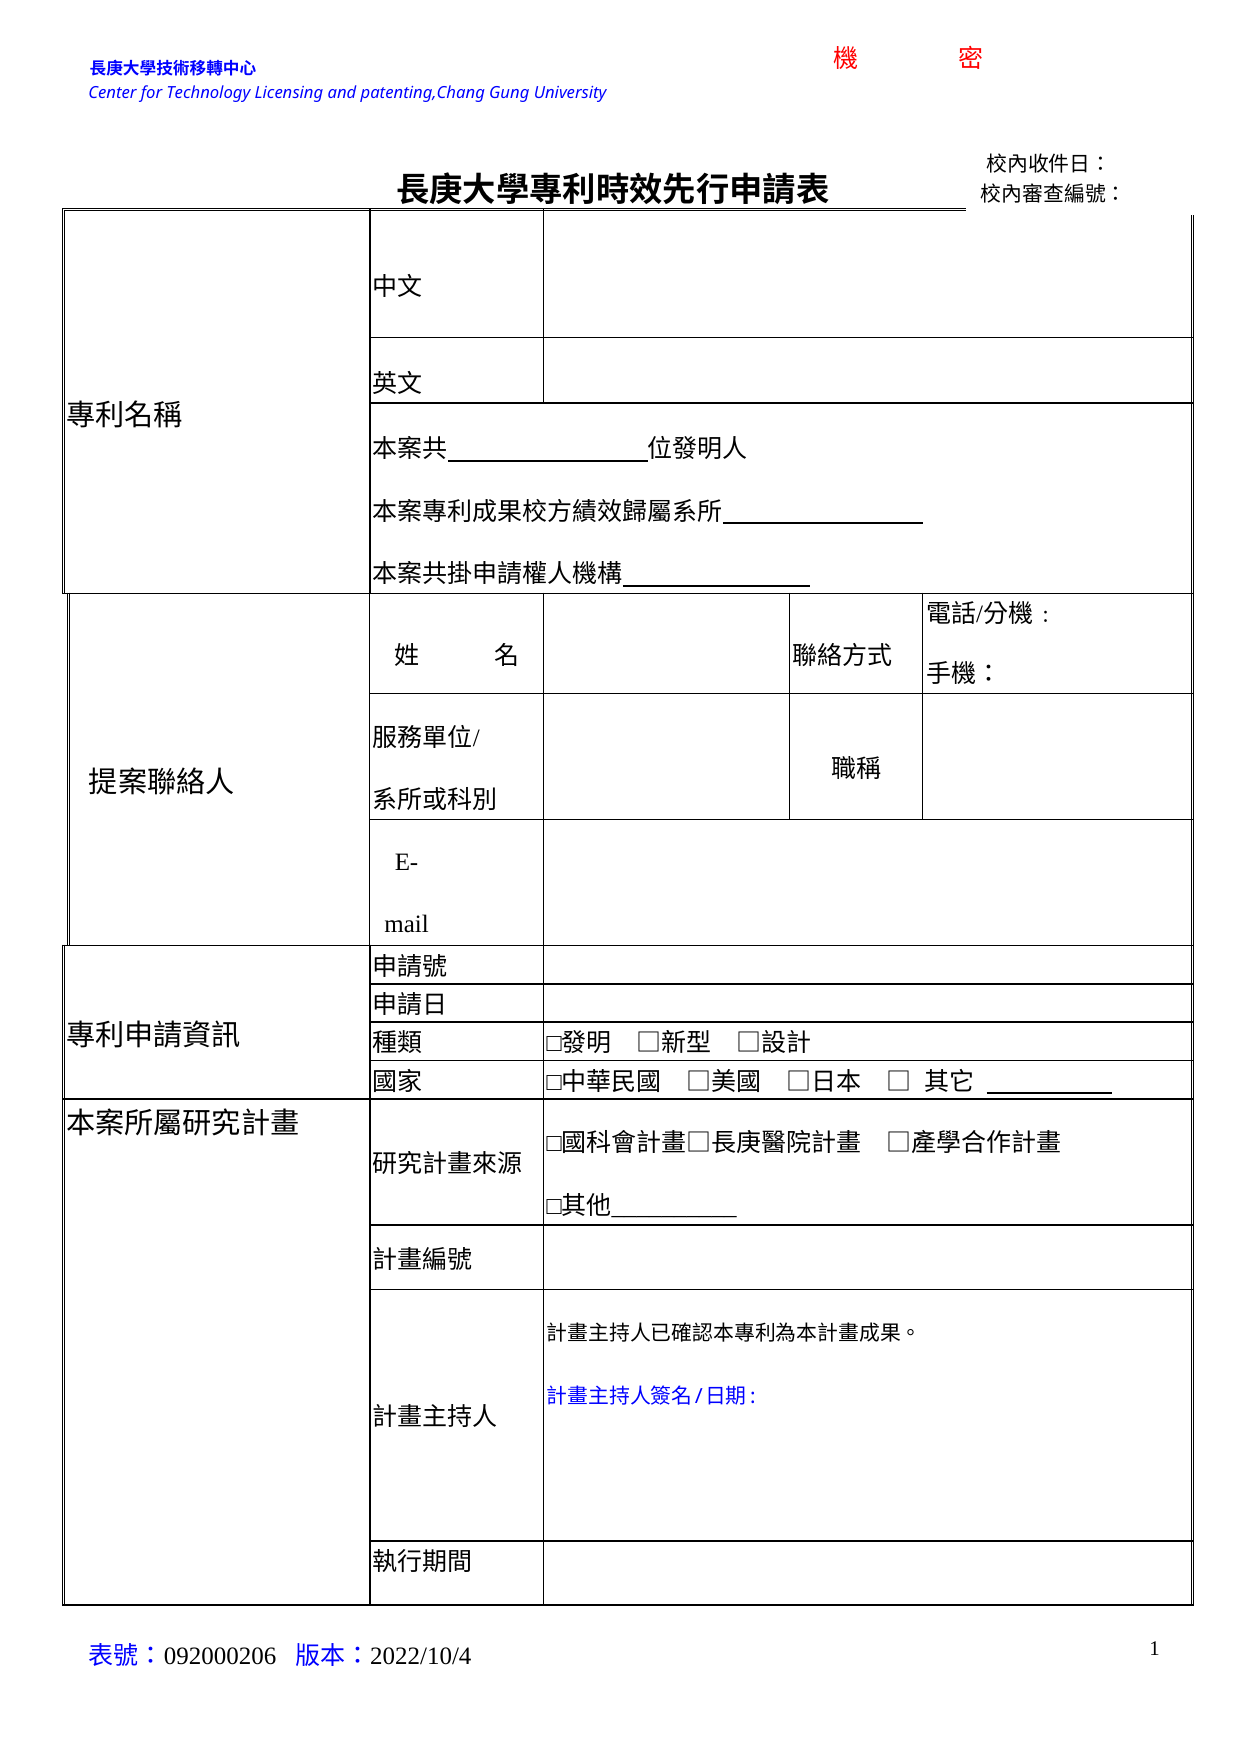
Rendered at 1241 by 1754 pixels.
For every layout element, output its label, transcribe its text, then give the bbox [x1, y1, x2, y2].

table_cell 申請日 [371, 985, 543, 1021]
table_header 專利名稱 [65, 211, 369, 593]
table_cell [544, 1226, 1191, 1288]
table_cell 本案共 位發明人 本案專利成果校方績效歸屬系所 本案共掛申請權人機構 [371, 404, 1191, 593]
table_cell 電話/分機﹕ 手機： [923, 594, 1191, 692]
table_cell □國科會計畫□長庚醫院計畫 □產學合作計畫 □其他__________ [544, 1100, 1191, 1224]
table_cell 執行期間 [371, 1542, 543, 1604]
table_cell 提案聯絡人 [70, 594, 369, 944]
table_cell 計畫主持人 [371, 1290, 543, 1540]
table_cell [544, 594, 789, 692]
table_header 中文 [371, 211, 543, 336]
table_cell 申請號 [371, 946, 543, 983]
table_cell E-mail [370, 820, 543, 944]
table_cell 職稱 [790, 694, 922, 818]
table_cell [544, 1542, 1191, 1604]
table_cell [923, 694, 1191, 818]
table_cell [544, 946, 1191, 983]
table_cell [544, 694, 789, 818]
table_cell 種類 [371, 1023, 543, 1059]
text 校內收件日： [981, 147, 1111, 177]
table_cell 專利申請資訊 [65, 946, 369, 1098]
table_cell 姓 名 [370, 594, 543, 692]
table_cell 英文 [371, 338, 543, 402]
table_cell [544, 820, 1191, 944]
text 長庚大學專利時效先行申請表 [74, 139, 1209, 215]
table_cell 聯絡方式 [790, 594, 922, 692]
table_cell 研究計畫來源 [371, 1100, 543, 1224]
table_cell 服務單位/ 系所或科別 [370, 694, 543, 818]
table_cell □中華民國 □美國 □日本 □ 其它 [544, 1061, 1191, 1098]
text 校內審查編號： [981, 177, 1194, 207]
table_cell 計畫編號 [371, 1226, 543, 1288]
table_cell [544, 338, 1191, 402]
table_header [544, 211, 1191, 336]
table_cell 計畫主持人已確認本專利為本計畫成果。 計畫主持人簽名/日期: [544, 1290, 1191, 1540]
table_cell [544, 985, 1191, 1021]
table_cell 國家 [371, 1061, 543, 1098]
table_cell 本案所屬研究計畫 [65, 1100, 369, 1604]
table_cell □發明 □新型 □設計 [544, 1023, 1191, 1059]
